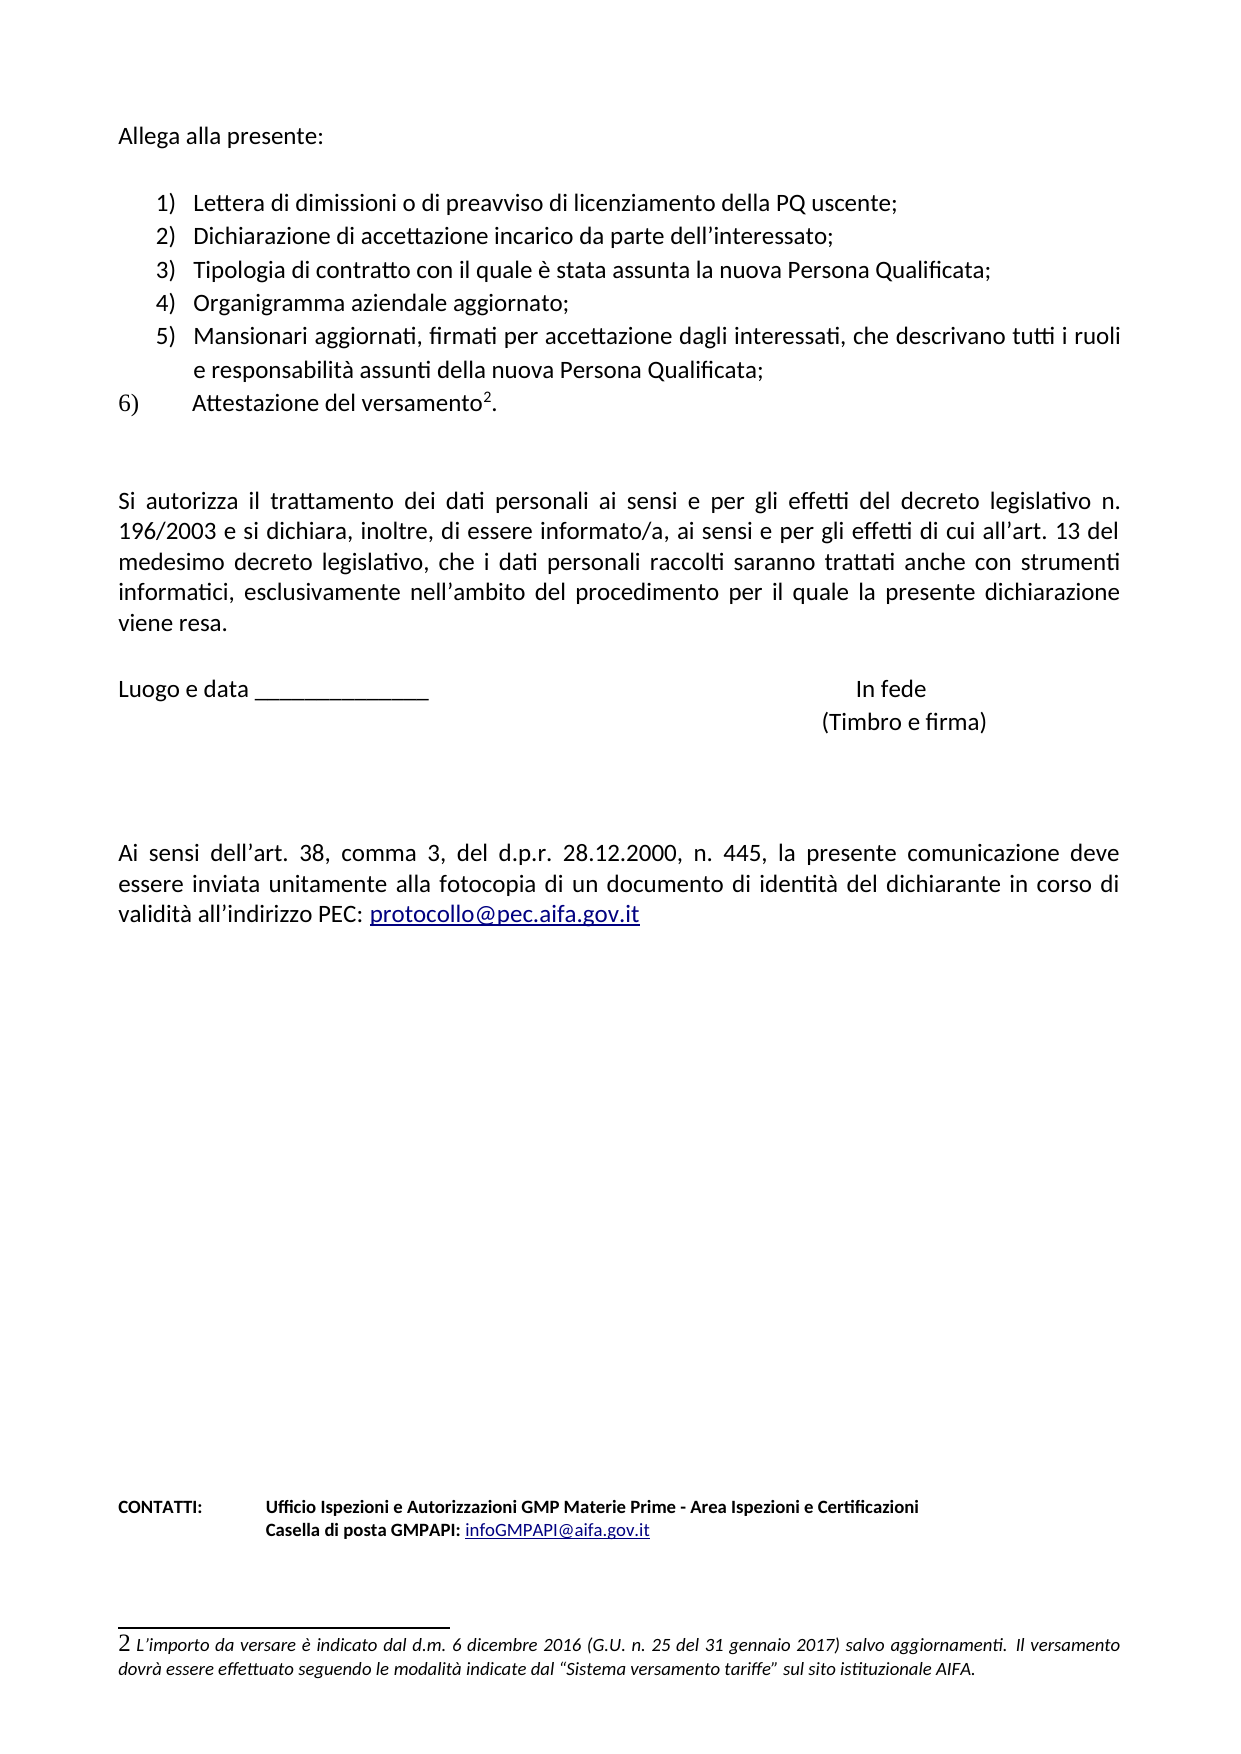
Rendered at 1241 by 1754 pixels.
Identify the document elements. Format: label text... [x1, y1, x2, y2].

list Mansionari aggiornati, firmati per accettazione dagli interessati, che descrivano tutti i ruoli e responsabilità assunti della nuova Persona Qualificata; [156, 318, 1122, 385]
list Attestazione del versamento. [118, 385, 1130, 418]
text (Timbro e firma) [118, 704, 1122, 737]
text Casella di posta GMPAPI: infoGMPAPI@aifa.gov.it [266, 1518, 1122, 1541]
text Allega alla presente: [118, 118, 1130, 151]
list Dichiarazione di accettazione incarico da parte dell’interessato; [156, 218, 1122, 251]
list Tipologia di contratto con il quale è stata assunta la nuova Persona Qualificata; [156, 251, 1122, 285]
text Ai sensi dell’art. 38, comma 3, del d.p.r. 28.12.2000, n. 445, la presente comunicazione deve essere inviata unitamente alla fotocopia di un documento di identità del dichiarante in corso di validità all’indirizzo PEC: protocollo@pec.aifa.gov.it [118, 837, 1122, 929]
list Organigramma aziendale aggiornato; [156, 285, 1122, 318]
list L’importo da versare è indicato dal d.m. 6 dicembre 2016 (G.U. n. 25 del 31 gennaio 2017) salvo aggiornamenti. Il versamento dovrà essere effettuato seguendo le modalità indicate dal “Sistema versamento tariffe” sul sito istituzionale AIFA. [118, 1628, 1122, 1680]
list Lettera di dimissioni o di preavviso di licenziamento della PQ uscente; [156, 185, 1122, 218]
subtitle Luogo e data ______________ In fede [118, 671, 1122, 704]
text Si autorizza il trattamento dei dati personali ai sensi e per gli effetti del decreto legislativo n. 196/2003 e si dichiara, inoltre, di essere informato/a, ai sensi e per gli effetti di cui all’art. 13 del medesimo decreto legislativo, che i dati personali raccolti saranno trattati anche con strumenti informatici, esclusivamente nell’ambito del procedimento per il quale la presente dichiarazione viene resa. [118, 485, 1122, 637]
subtitle CONTATTI: Ufficio Ispezioni e Autorizzazioni GMP Materie Prime - Area Ispezioni e Certificazioni [118, 1496, 1122, 1518]
